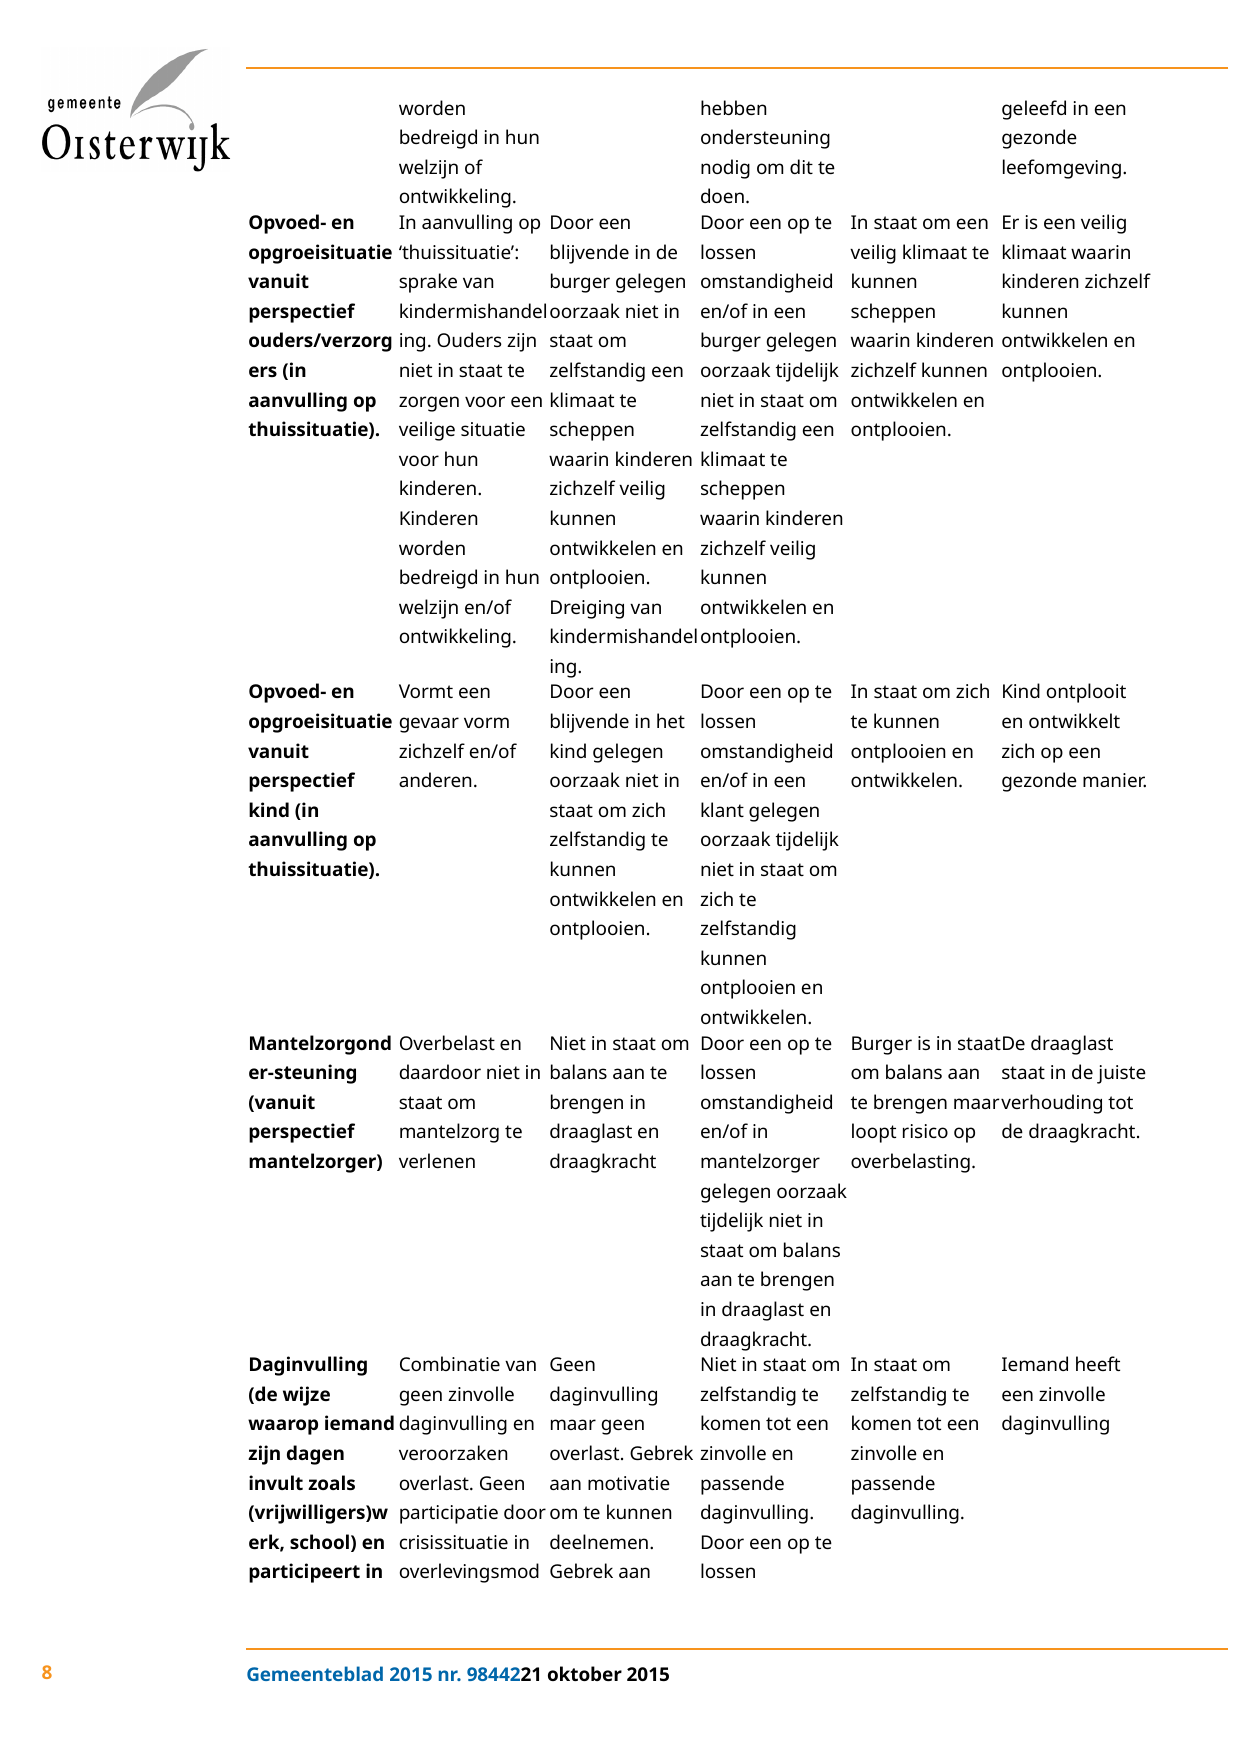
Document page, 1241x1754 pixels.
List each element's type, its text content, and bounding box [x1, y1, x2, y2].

table_cell De draaglast staat in de juiste verhouding tot de draagkracht. [1001, 1030, 1152, 1351]
table_cell Overbelast en daardoor niet in staat om mantelzorg te verlenen [399, 1030, 549, 1351]
table_cell Iemand heeft een zinvolle daginvulling [1001, 1351, 1152, 1584]
table_cell Niet in staat om zelfstandig te komen tot een zinvolle en passende daginvulling. Door een op te lossen [700, 1351, 850, 1584]
table_cell Daginvulling (de wijze waarop iemand zijn dagen invult zoals (vrijwilligers)werk, school) en participeert in [248, 1351, 398, 1584]
table_cell In staat om een veilig klimaat te kunnen scheppen waarin kinderen zichzelf kunnen ontwikkelen en ontplooien. [850, 209, 1001, 679]
picture [41, 47, 231, 172]
table_cell [850, 95, 1001, 209]
table_cell Door een blijvende in het kind gelegen oorzaak niet in staat om zich zelfstandig te kunnen ontwikkelen en ontplooien. [549, 679, 700, 1030]
table_cell Door een op te lossen omstandigheid en/of in een burger gelegen oorzaak tijdelijk niet in staat om zelfstandig een klimaat te scheppen waarin kinderen zichzelf veilig kunnen ontwikkelen en ontplooien. [700, 209, 850, 679]
table_cell Er is een veilig klimaat waarin kinderen zichzelf kunnen ontwikkelen en ontplooien. [1001, 209, 1152, 679]
table_cell [248, 95, 398, 209]
table_cell hebben ondersteuning nodig om dit te doen. [700, 95, 850, 209]
table_cell Door een op te lossen omstandigheid en/of in een klant gelegen oorzaak tijdelijk niet in staat om zich te zelfstandig kunnen ontplooien en ontwikkelen. [700, 679, 850, 1030]
table_cell geleefd in een gezonde leefomgeving. [1001, 95, 1152, 209]
table_cell [549, 95, 700, 209]
table_cell Opvoed- en opgroeisituatie vanuit perspectief kind (in aanvulling op thuissituatie). [248, 679, 398, 1030]
table_cell Geen daginvulling maar geen overlast. Gebrek aan motivatie om te kunnen deelnemen. Gebrek aan [549, 1351, 700, 1584]
table_cell Mantelzorgonder-steuning (vanuit perspectief mantelzorger) [248, 1030, 398, 1351]
table_cell In staat om zich te kunnen ontplooien en ontwikkelen. [850, 679, 1001, 1030]
table_cell In aanvulling op ‘thuissituatie’: sprake van kindermishandeling. Ouders zijn niet in staat te zorgen voor een veilige situatie voor hun kinderen. Kinderen worden bedreigd in hun welzijn en/of ontwikkeling. [399, 209, 549, 679]
table_cell Combinatie van geen zinvolle daginvulling en veroorzaken overlast. Geen participatie door crisissituatie in overlevingsmod [399, 1351, 549, 1584]
table_cell Kind ontplooit en ontwikkelt zich op een gezonde manier. [1001, 679, 1152, 1030]
table_cell Door een op te lossen omstandigheid en/of in mantelzorger gelegen oorzaak tijdelijk niet in staat om balans aan te brengen in draaglast en draagkracht. [700, 1030, 850, 1351]
table_cell In staat om zelfstandig te komen tot een zinvolle en passende daginvulling. [850, 1351, 1001, 1584]
table_cell Niet in staat om balans aan te brengen in draaglast en draagkracht [549, 1030, 700, 1351]
table_cell Door een blijvende in de burger gelegen oorzaak niet in staat om zelfstandig een klimaat te scheppen waarin kinderen zichzelf veilig kunnen ontwikkelen en ontplooien. Dreiging van kindermishandeling. [549, 209, 700, 679]
table_cell worden bedreigd in hun welzijn of ontwikkeling. [399, 95, 549, 209]
table_cell Burger is in staat om balans aan te brengen maar loopt risico op overbelasting. [850, 1030, 1001, 1351]
table_cell Vormt een gevaar vorm zichzelf en/of anderen. [399, 679, 549, 1030]
table_cell Opvoed- en opgroeisituatie vanuit perspectief ouders/verzorgers (in aanvulling op thuissituatie). [248, 209, 398, 679]
